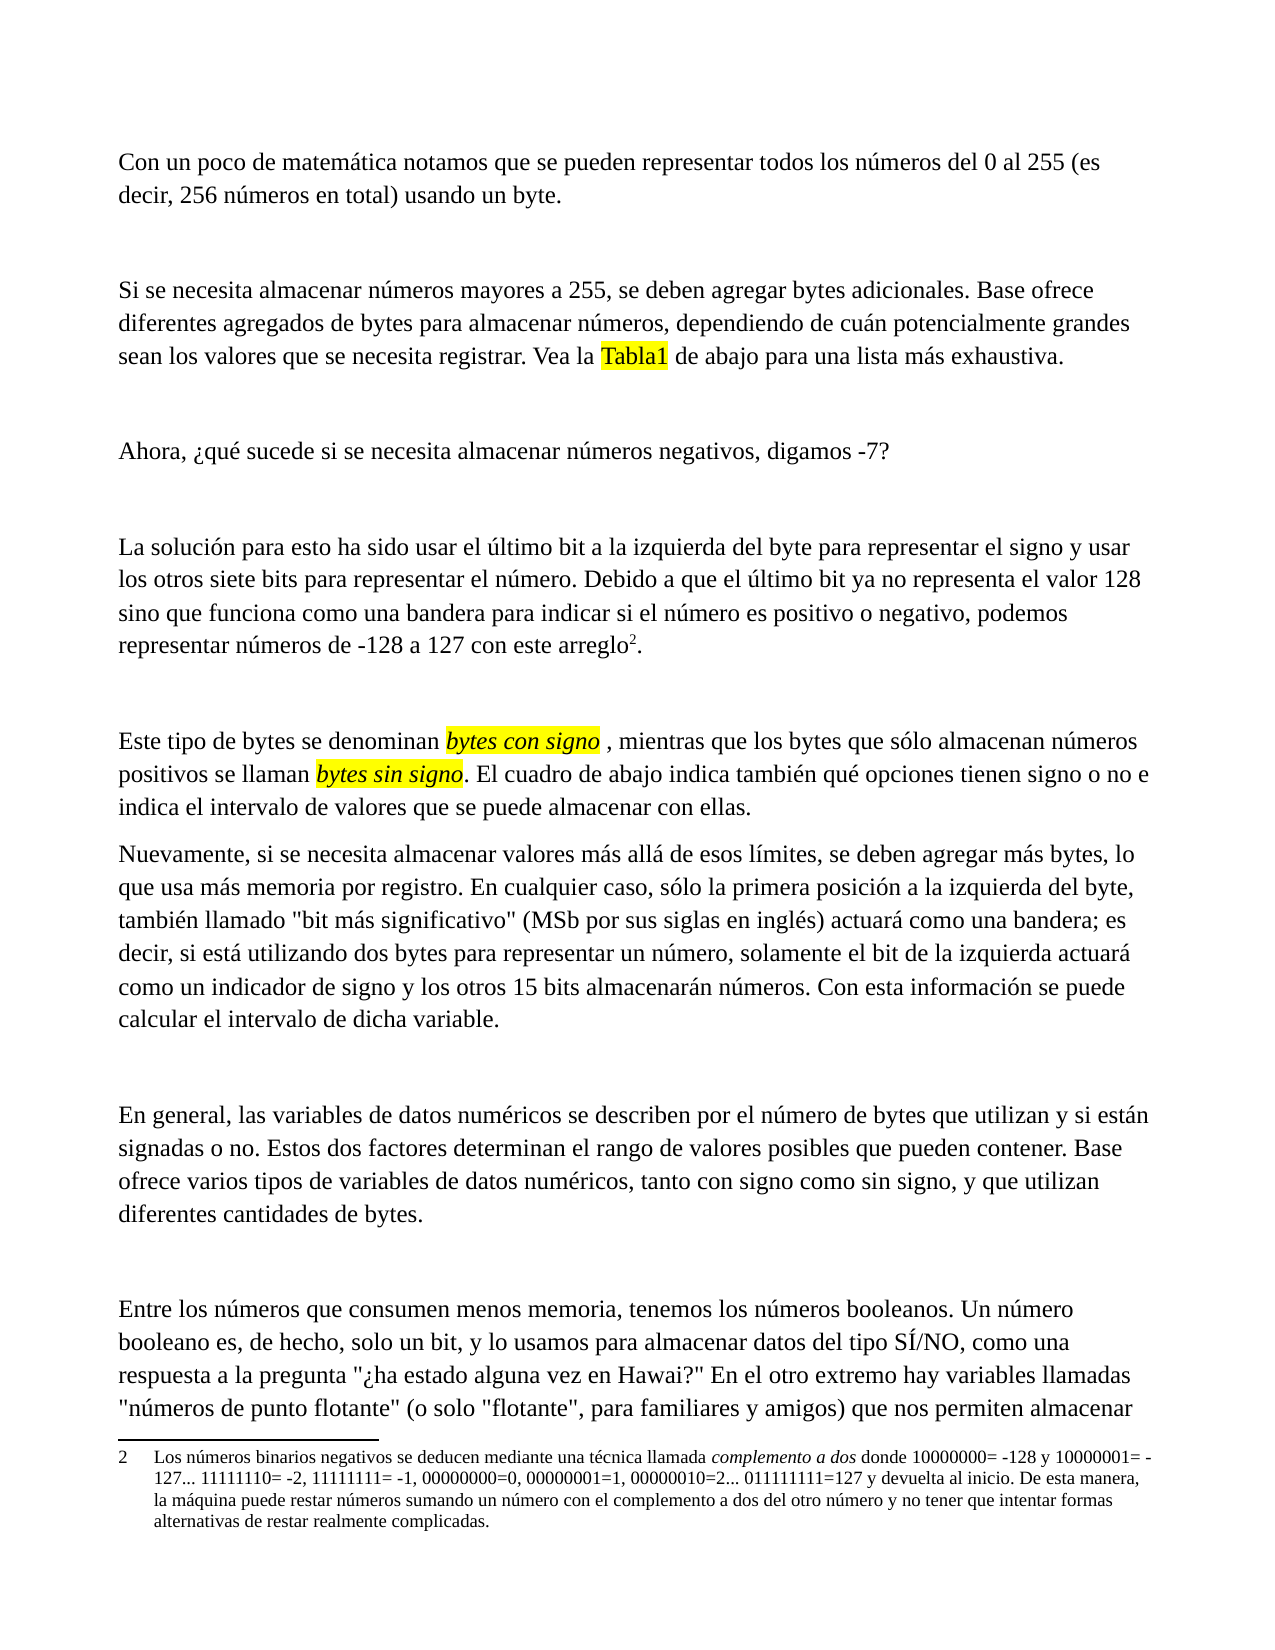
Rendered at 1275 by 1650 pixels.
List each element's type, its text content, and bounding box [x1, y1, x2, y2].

text Entre los números que consumen menos memoria, tenemos los números booleanos. Un número booleano es, de hecho, solo un bit, y lo usamos para almacenar datos del tipo SÍ/NO, como una respuesta a la pregunta "¿ha estado alguna vez en Hawai?" En el otro extremo hay variables llamadas "números de punto flotante" (o solo "flotante", para familiares y amigos) que nos permiten almacenar [118, 1294, 1157, 1422]
text La solución para esto ha sido usar el último bit a la izquierda del byte para representar el signo y usar los otros siete bits para representar el número. Debido a que el último bit ya no representa el valor 128 sino que funciona como una bandera para indicar si el número es positivo o negativo, podemos representar números de -128 a 127 con este arreglo. [118, 532, 1157, 659]
text Nuevamente, si se necesita almacenar valores más allá de esos límites, se deben agregar más bytes, lo que usa más memoria por registro. En cualquier caso, sólo la primera posición a la izquierda del byte, también llamado "bit más significativo" (MSb por sus siglas en inglés) actuará como una bandera; es decir, si está utilizando dos bytes para representar un número, solamente el bit de la izquierda actuará como un indicador de signo y los otros 15 bits almacenarán números. Con esta información se puede calcular el intervalo de dicha variable. [118, 839, 1157, 1033]
text Con un poco de matemática notamos que se pueden representar todos los números del 0 al 255 (es decir, 256 números en total) usando un byte. [118, 147, 1157, 209]
text En general, las variables de datos numéricos se describen por el número de bytes que utilizan y si están signadas o no. Estos dos factores determinan el rango de valores posibles que pueden contener. Base ofrece varios tipos de variables de datos numéricos, tanto con signo como sin signo, y que utilizan diferentes cantidades de bytes. [118, 1100, 1157, 1228]
text Este tipo de bytes se denominan bytes con signo , mientras que los bytes que sólo almacenan números positivos se llaman bytes sin signo. El cuadro de abajo indica también qué opciones tienen signo o no e indica el intervalo de valores que se puede almacenar con ellas. [118, 726, 1157, 821]
text Si se necesita almacenar números mayores a 255, se deben agregar bytes adicionales. Base ofrece diferentes agregados de bytes para almacenar números, dependiendo de cuán potencialmente grandes sean los valores que se necesita registrar. Vea la Tabla1 de abajo para una lista más exhaustiva. [118, 275, 1157, 370]
text Los números binarios negativos se deducen mediante una técnica llamada complemento a dos donde 10000000= -128 y 10000001= -127... 11111110= -2, 11111111= -1, 00000000=0, 00000001=1, 00000010=2... 011111111=127 y devuelta al inicio. De esta manera, la máquina puede restar números sumando un número con el complemento a dos del otro número y no tener que intentar formas alternativas de restar realmente complicadas. [118, 1446, 1157, 1532]
text Ahora, ¿qué sucede si se necesita almacenar números negativos, digamos -7? [118, 436, 1157, 465]
